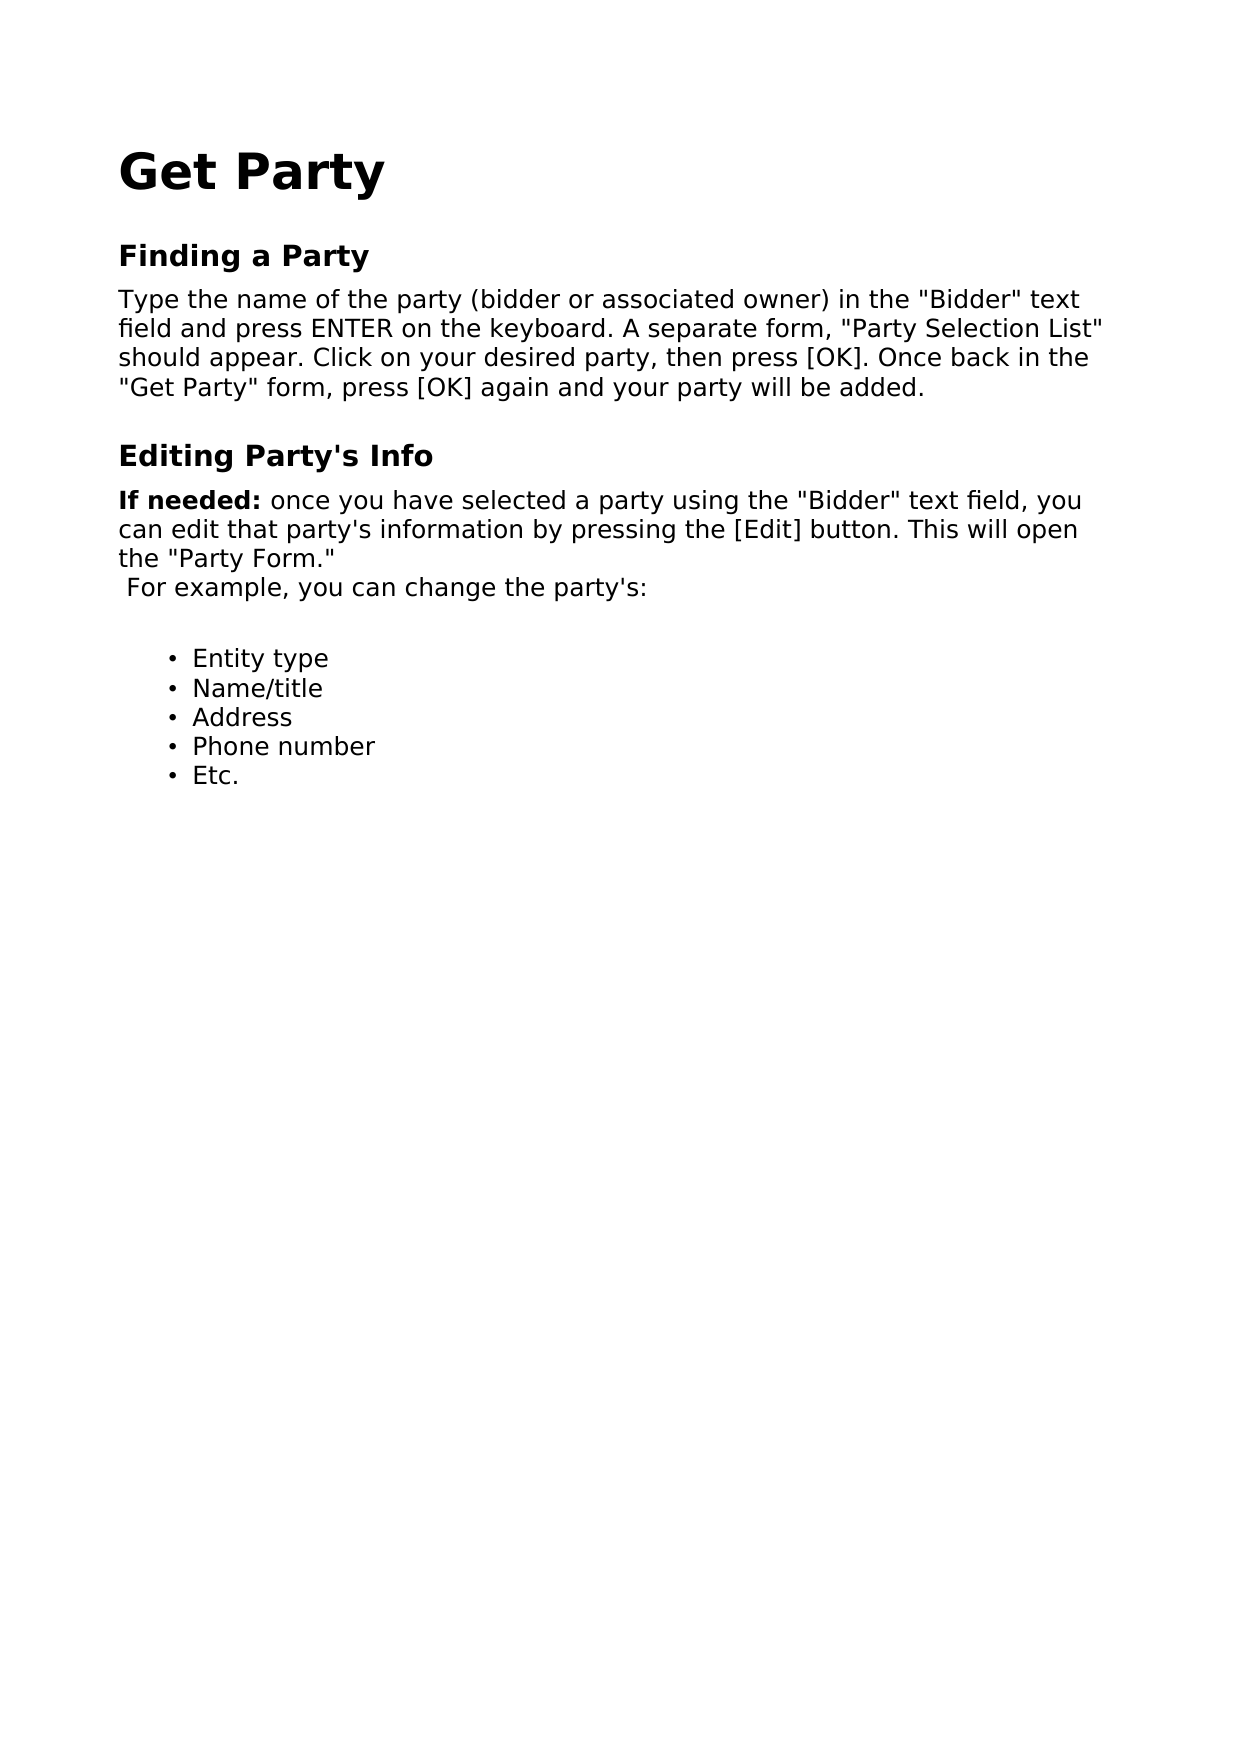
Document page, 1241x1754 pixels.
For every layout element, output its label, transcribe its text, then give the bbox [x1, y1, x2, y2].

list Address [177, 703, 1122, 732]
subtitle Finding a Party [118, 239, 1122, 273]
text Type the name of the party (bidder or associated owner) in the "Bidder" text field and press ENTER on the keyboard. A separate form, "Party Selection List" should appear. Click on your desired party, then press [OK]. Once back in the "Get Party" form, press [OK] again and your party will be added. [118, 285, 1122, 402]
subtitle Editing Party's Info [118, 439, 1122, 473]
text If needed: once you have selected a party using the "Bidder" text field, you can edit that party's information by pressing the [Edit] button. This will open the "Party Form." For example, you can change the party's: [118, 486, 1122, 603]
list Etc. [177, 761, 1122, 790]
list Entity type [177, 644, 1122, 674]
subtitle Get Party [118, 143, 1122, 201]
list Phone number [177, 732, 1122, 761]
list Name/title [177, 674, 1122, 703]
